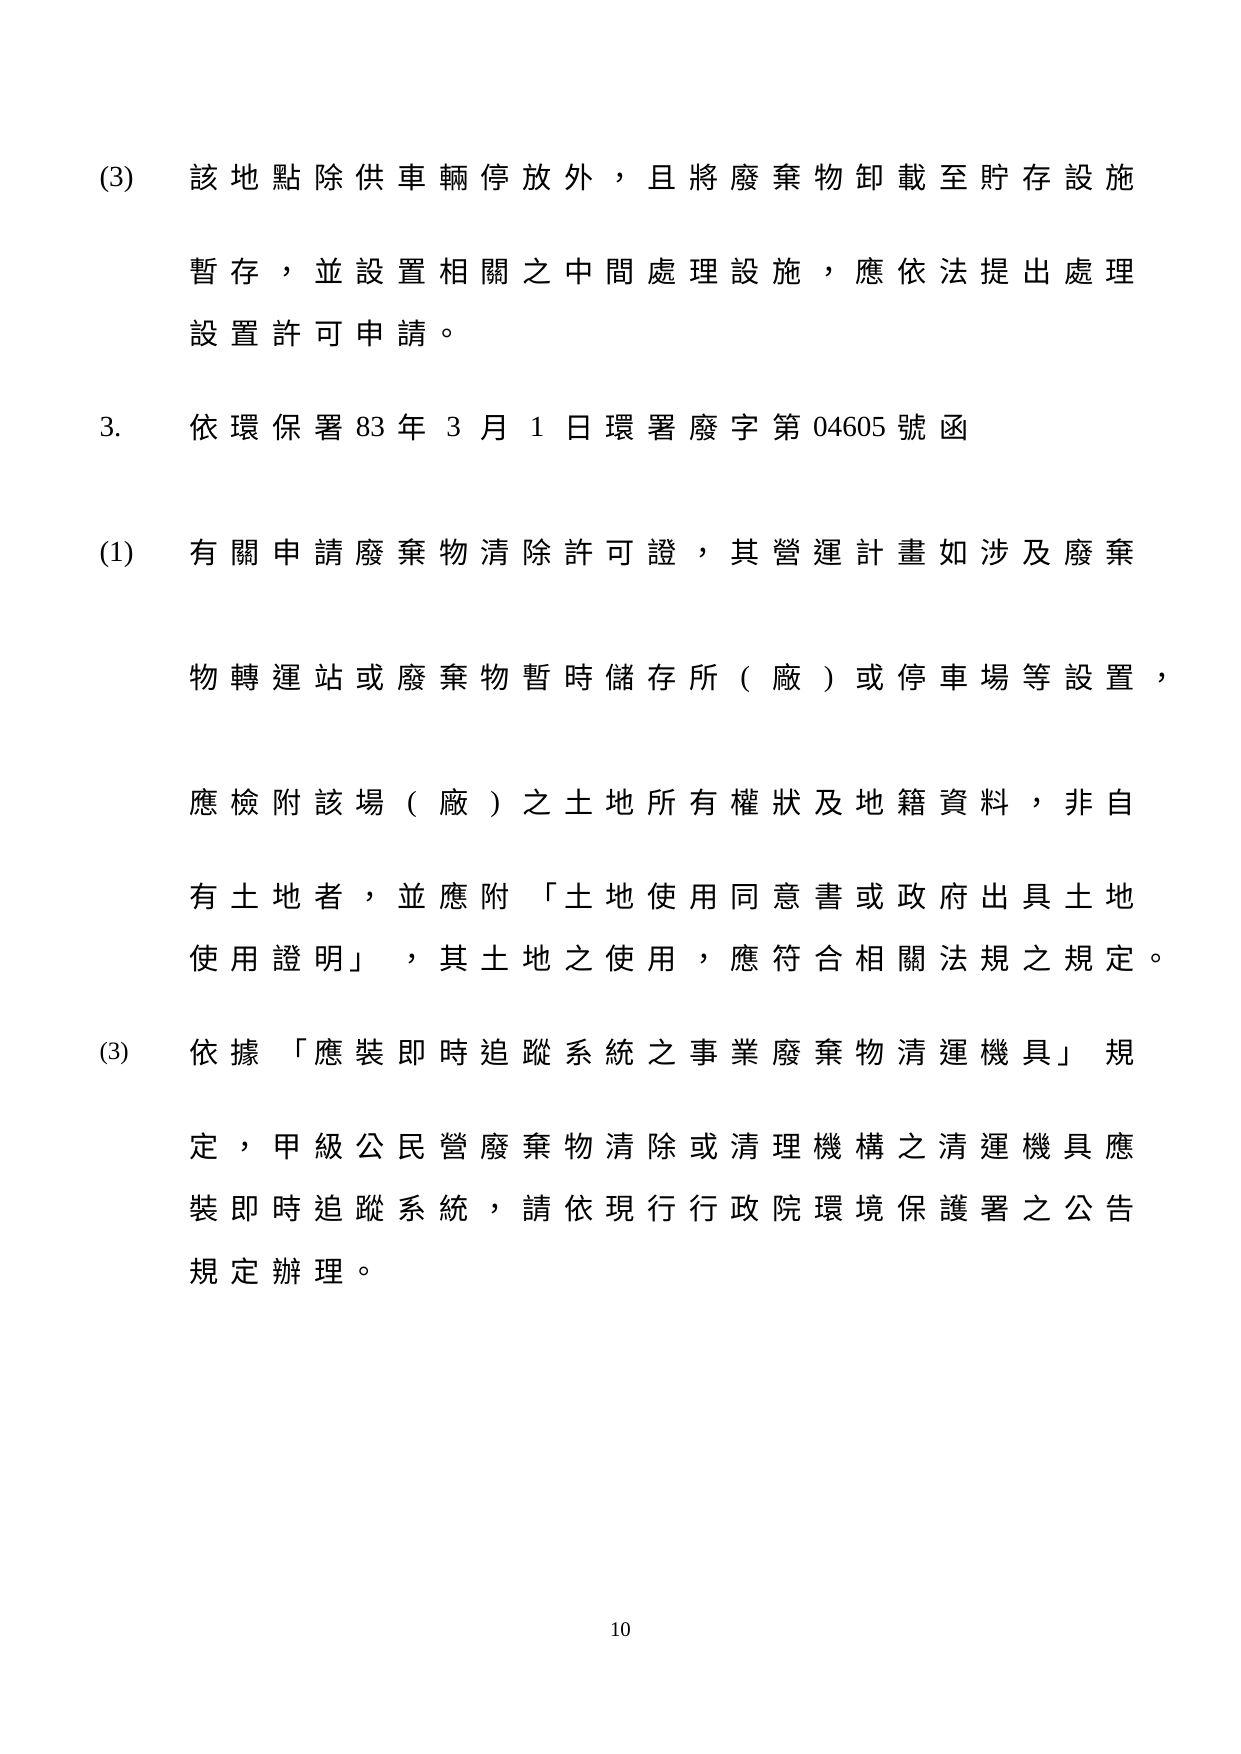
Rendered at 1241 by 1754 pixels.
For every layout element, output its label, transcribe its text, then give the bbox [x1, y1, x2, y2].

list 依據「應裝即時追蹤系統之事業廢棄物清運機具」規定，甲級公民營廢棄物清除或清理機構之清運機具應裝即時追蹤系統，請依現行行政院環境保護署之公告規定辦理。 [99, 978, 1141, 1290]
list 有關申請廢棄物清除許可證，其營運計畫如涉及廢棄物轉運站或廢棄物暫時儲存所(廠)或停車場等設置，應檢附該場(廠)之土地所有權狀及地籍資料，非自有土地者，並應附「土地使用同意書或政府出具土地使用證明」，其土地之使用，應符合相關法規之規定。 [99, 478, 1141, 978]
list 依環保署83年3月1日環署廢字第04605號函 [99, 353, 1141, 478]
list 該地點除供車輛停放外，且將廢棄物卸載至貯存設施暫存，並設置相關之中間處理設施，應依法提出處理設置許可申請。 [99, 103, 1141, 353]
